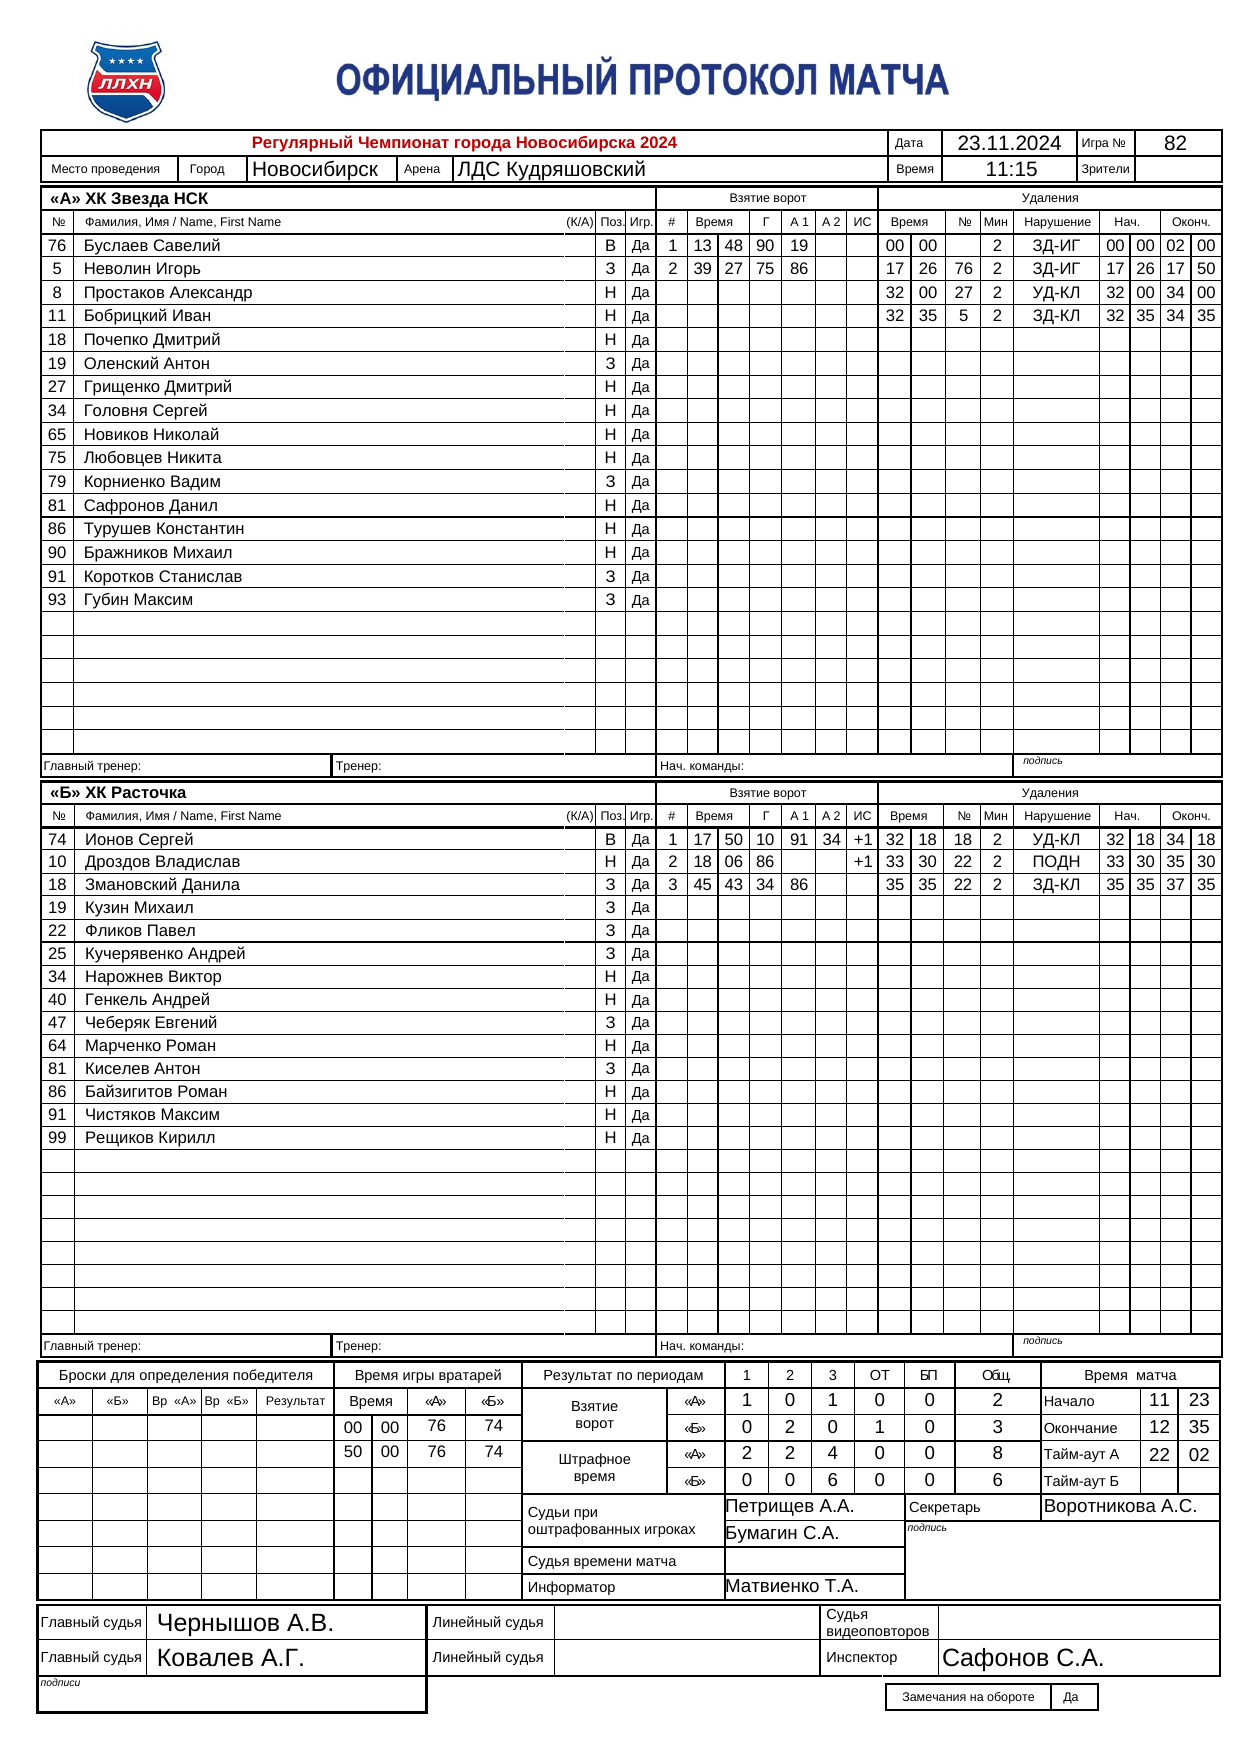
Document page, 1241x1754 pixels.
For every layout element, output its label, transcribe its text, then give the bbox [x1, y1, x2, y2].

table_cell [782, 281, 815, 303]
table_cell 8 [956, 1442, 1040, 1467]
table_cell [719, 305, 749, 327]
table_cell [565, 683, 595, 706]
table_cell [555, 1640, 819, 1675]
table_cell [565, 1288, 595, 1310]
table_cell [981, 541, 1013, 564]
table_cell [782, 989, 815, 1011]
table_cell [719, 943, 749, 964]
table_cell [688, 1173, 717, 1195]
table_cell 3 [657, 874, 687, 895]
table_cell 6 [812, 1468, 854, 1493]
table_cell [75, 1196, 564, 1218]
table_cell [1131, 423, 1160, 445]
table_cell [1192, 1127, 1221, 1149]
table_cell [335, 1574, 371, 1599]
table_cell [847, 896, 877, 918]
table_cell [847, 1012, 877, 1033]
table_cell [981, 1311, 1013, 1333]
table_cell [946, 518, 980, 540]
table_cell В [596, 829, 625, 849]
table_cell [1100, 423, 1129, 445]
table_cell [782, 943, 815, 964]
table_cell [1161, 518, 1190, 540]
table_cell [1192, 565, 1221, 587]
table_cell 50 [719, 829, 749, 849]
table_cell [816, 1150, 846, 1172]
table_cell [596, 1242, 625, 1264]
table_cell [944, 966, 980, 987]
table_cell [847, 730, 877, 753]
table_cell 2 [769, 1442, 811, 1467]
table_cell 34 [1161, 829, 1190, 849]
table_cell [565, 1265, 595, 1287]
table_cell Время [688, 805, 749, 826]
table_cell [782, 446, 815, 469]
table_cell [688, 518, 717, 540]
table_cell [816, 470, 846, 493]
table_cell [1192, 423, 1221, 445]
table_cell [565, 588, 595, 611]
table_cell [946, 659, 980, 682]
table_cell [408, 1574, 465, 1599]
table_cell [912, 1311, 943, 1333]
table_cell [946, 399, 980, 422]
table_cell Да [626, 989, 655, 1011]
table_cell Оконч. [1161, 805, 1221, 826]
table_cell [816, 257, 846, 280]
table_cell (К/А) [565, 805, 595, 826]
table_cell [202, 1574, 256, 1599]
table_cell Г [750, 805, 781, 826]
table_cell [1161, 494, 1190, 516]
table_cell [1161, 966, 1190, 987]
table_cell [565, 1150, 595, 1172]
table_cell ЛДС Кудряшовский [454, 157, 887, 181]
table_cell 27 [42, 376, 73, 398]
table_cell [719, 730, 749, 753]
table_cell [596, 1311, 625, 1333]
table_cell 2 [726, 1442, 768, 1467]
table_cell [1014, 1311, 1099, 1333]
table_cell [1161, 1104, 1190, 1126]
table_cell [782, 328, 815, 351]
table_cell [1131, 896, 1160, 918]
table_cell [719, 1173, 749, 1195]
table_cell [42, 1173, 74, 1195]
table_cell 00 [373, 1441, 407, 1467]
table_cell [565, 1104, 595, 1126]
table_cell [257, 1547, 333, 1573]
table_cell [1192, 1242, 1221, 1264]
table_cell 0 [855, 1442, 904, 1467]
table_cell [688, 1035, 717, 1057]
table_cell Начало [1042, 1389, 1140, 1413]
table_cell 34 [42, 399, 73, 422]
table_cell [596, 1150, 625, 1172]
table_cell [981, 1058, 1013, 1079]
table_cell [626, 683, 655, 706]
table_cell 35 [912, 305, 945, 327]
table_cell [782, 636, 815, 658]
table_cell [981, 1219, 1013, 1241]
table_cell [657, 305, 687, 327]
table_cell [688, 920, 717, 941]
table_header «А» ХК Звезда НСК [42, 188, 655, 209]
table_cell [1014, 1219, 1099, 1241]
table_cell [688, 683, 717, 706]
table_cell [75, 1242, 564, 1264]
table_cell [1136, 157, 1221, 181]
table_cell [912, 1012, 943, 1033]
table_cell [1192, 541, 1221, 564]
table_cell [782, 707, 815, 729]
table_cell [782, 1219, 815, 1241]
table_cell Поз. [596, 211, 625, 233]
table_cell [816, 352, 846, 374]
table_cell [565, 518, 595, 540]
table_cell [42, 683, 73, 706]
table_cell [1131, 920, 1160, 941]
table_cell [847, 1219, 877, 1241]
table_cell [782, 588, 815, 611]
table_cell Фликов Павел [75, 920, 564, 941]
table_cell [1192, 1196, 1221, 1218]
table_cell [466, 1547, 521, 1573]
table_cell [1100, 683, 1129, 706]
table_cell [1014, 399, 1099, 422]
table_cell [946, 328, 980, 351]
table_cell [847, 989, 877, 1011]
table_cell 5 [42, 257, 73, 280]
table_cell 10 [42, 850, 74, 872]
table_cell 33 [1100, 850, 1129, 872]
table_cell [1014, 1035, 1099, 1057]
table_cell 2 [981, 850, 1013, 872]
table_cell [657, 494, 687, 516]
table_cell [1100, 1035, 1129, 1057]
table_cell Кучерявенко Андрей [75, 943, 564, 964]
table_cell 19 [782, 235, 815, 256]
table_cell [847, 683, 877, 706]
table_cell [1100, 612, 1129, 634]
table_cell [879, 1265, 910, 1287]
table_cell Воротникова А.С. [1042, 1495, 1219, 1520]
table_cell [912, 1196, 943, 1218]
table_cell Информатор [523, 1575, 724, 1599]
table_cell [981, 1127, 1013, 1149]
table_cell [879, 352, 910, 374]
table_cell [847, 1058, 877, 1079]
table_cell [148, 1416, 201, 1440]
table_cell [74, 636, 564, 658]
table_cell [75, 1265, 564, 1287]
table_cell [565, 494, 595, 516]
table_cell [1014, 989, 1099, 1011]
table_cell 00 [1131, 235, 1160, 256]
table_cell [1131, 399, 1160, 422]
table_cell Главный судья [39, 1640, 146, 1675]
table_cell [565, 1012, 595, 1033]
table_cell [1100, 399, 1129, 422]
table_cell [750, 1081, 781, 1103]
table_cell 4 [812, 1442, 854, 1467]
table_cell [782, 1012, 815, 1033]
table_cell Окончание [1042, 1415, 1140, 1440]
table_cell [1100, 1081, 1129, 1103]
table_cell [1192, 966, 1221, 987]
table_cell [912, 966, 943, 987]
table_cell [1131, 470, 1160, 493]
table_cell [42, 1288, 74, 1310]
table_cell 90 [42, 541, 73, 564]
table_cell [39, 1521, 92, 1546]
table_cell [912, 989, 943, 1011]
table_cell Зрители [1078, 157, 1134, 181]
table_cell [688, 1012, 717, 1033]
table_cell [750, 1150, 781, 1172]
table_cell [883, 1677, 1220, 1681]
table_cell [42, 612, 73, 634]
table_cell [879, 470, 910, 493]
table_cell 2 [981, 305, 1013, 327]
table_cell [1131, 1265, 1160, 1287]
table_cell [946, 707, 980, 729]
table_cell [1161, 612, 1190, 634]
table_cell Любовцев Никита [74, 446, 564, 469]
table_cell Нарушение [1014, 211, 1099, 233]
table_cell Бобрицкий Иван [74, 305, 564, 327]
table_cell [1161, 707, 1190, 729]
table_cell [750, 943, 781, 964]
table_cell Да [626, 1127, 655, 1149]
table_cell [847, 494, 877, 516]
table_cell [1192, 1173, 1221, 1195]
table_cell [912, 1219, 943, 1241]
table_cell [657, 470, 687, 493]
table_cell [148, 1547, 201, 1573]
table_cell Да [626, 565, 655, 587]
table_cell ЗД-КЛ [1014, 305, 1099, 327]
table_cell 50 [1192, 257, 1221, 280]
table_header 3 [812, 1363, 854, 1387]
table_cell Да [626, 874, 655, 895]
table_cell [879, 1219, 910, 1241]
table_cell А 1 [782, 805, 815, 826]
table_cell Да [626, 399, 655, 422]
table_cell [1100, 376, 1129, 398]
table_cell [944, 1012, 980, 1033]
table_cell [1131, 1012, 1160, 1033]
table_cell [688, 1311, 717, 1333]
table_cell Да [626, 470, 655, 493]
table_cell [1161, 1265, 1190, 1287]
table_cell [75, 1219, 564, 1241]
table_cell Да [626, 257, 655, 280]
table_cell [944, 989, 980, 1011]
table_cell 75 [42, 446, 73, 469]
table_cell [565, 423, 595, 445]
table_cell [565, 920, 595, 941]
table_cell [1014, 1265, 1099, 1287]
table_cell ЗД-ИГ [1014, 235, 1099, 256]
table_cell ПОДН [1014, 850, 1099, 872]
table_cell [1192, 494, 1221, 516]
table_cell [657, 943, 687, 964]
table_cell [688, 1081, 717, 1103]
table_cell [944, 1311, 980, 1333]
table_cell 0 [905, 1468, 954, 1493]
table_cell [626, 1311, 655, 1333]
table_cell [1014, 659, 1099, 682]
table_cell Оленский Антон [74, 352, 564, 374]
table_cell [879, 943, 910, 964]
table_cell [944, 1058, 980, 1079]
table_cell [782, 1058, 815, 1079]
table_cell [847, 1311, 877, 1333]
table_cell [847, 281, 877, 303]
table_cell 47 [42, 1012, 74, 1033]
table_cell [565, 829, 595, 849]
table_cell [565, 707, 595, 729]
table_cell [879, 518, 910, 540]
table_cell [1192, 1012, 1221, 1033]
table_cell Да [626, 518, 655, 540]
table_cell Линейный судья [428, 1640, 554, 1675]
table_cell [1131, 707, 1160, 729]
table_cell [944, 943, 980, 964]
table_cell [565, 966, 595, 987]
table_cell подпись [1014, 755, 1221, 776]
table_cell Да [626, 352, 655, 374]
table_cell # [657, 211, 687, 233]
table_cell [148, 1521, 201, 1546]
table_cell [1014, 943, 1099, 964]
table_cell Нарожнев Виктор [75, 966, 564, 987]
table_cell [782, 305, 815, 327]
table_cell [847, 328, 877, 351]
table_cell [847, 1265, 877, 1287]
table_cell [782, 1288, 815, 1310]
table_cell [879, 730, 910, 753]
table_cell [946, 352, 980, 374]
table_cell [1014, 328, 1099, 351]
table_header Время игры вратарей [335, 1363, 521, 1387]
table_cell [1131, 541, 1160, 564]
table_cell Простаков Александр [74, 281, 564, 303]
table_cell [565, 659, 595, 682]
table_cell [565, 1196, 595, 1218]
table_cell [1192, 352, 1221, 374]
table_cell [1100, 352, 1129, 374]
table_cell [944, 1288, 980, 1310]
table_cell [1192, 1219, 1221, 1241]
table_header ОТ [855, 1363, 904, 1387]
table_cell Арена [398, 157, 452, 181]
table_cell [688, 1288, 717, 1310]
table_cell [1014, 1242, 1099, 1264]
table_cell [981, 1104, 1013, 1126]
table_cell [1161, 328, 1190, 351]
table_cell [1192, 896, 1221, 918]
table_cell [1179, 1468, 1219, 1493]
table_cell [1014, 376, 1099, 398]
table_cell 0 [905, 1442, 954, 1467]
table_cell [879, 920, 910, 941]
table_cell [750, 470, 781, 493]
table_cell [816, 659, 846, 682]
table_cell Город [179, 157, 246, 181]
table_cell [816, 518, 846, 540]
table_cell [912, 423, 945, 445]
table_cell [1100, 1265, 1129, 1287]
table_cell Да [626, 1035, 655, 1057]
table_cell Судьи при оштрафованных игроках [523, 1495, 724, 1546]
table_cell [750, 1288, 781, 1310]
table_cell [257, 1521, 333, 1546]
table_cell [75, 1173, 564, 1195]
table_cell [847, 305, 877, 327]
table_cell [75, 1150, 564, 1172]
table_cell [879, 446, 910, 469]
table_cell 18 [42, 874, 74, 895]
table_cell [879, 1311, 910, 1333]
table_cell [981, 470, 1013, 493]
table_cell [816, 966, 846, 987]
table_cell [42, 1242, 74, 1264]
table_cell [688, 989, 717, 1011]
table_cell [565, 730, 595, 753]
table_cell Рещиков Кирилл [75, 1127, 564, 1149]
table_cell [1100, 541, 1129, 564]
table_cell [816, 541, 846, 564]
table_cell [565, 943, 595, 964]
table_cell [1014, 707, 1099, 729]
table_cell [944, 1173, 980, 1195]
table_header Время матча [1042, 1363, 1219, 1387]
table_cell [466, 1494, 521, 1520]
table_cell Н [596, 376, 625, 398]
table_cell Петрищев А.А. [726, 1495, 904, 1520]
table_cell [657, 541, 687, 564]
table_cell Кузин Михаил [75, 896, 564, 918]
table_header БП [905, 1363, 954, 1387]
table_cell [816, 943, 846, 964]
table_cell Байзигитов Роман [75, 1081, 564, 1103]
table_cell [466, 1574, 521, 1599]
table_cell 34 [750, 874, 781, 895]
table_cell [981, 494, 1013, 516]
table_cell [1014, 1288, 1099, 1310]
table_cell Н [596, 966, 625, 987]
table_cell 8 [42, 281, 73, 303]
table_cell [657, 518, 687, 540]
table_cell [847, 1035, 877, 1057]
table_cell [782, 683, 815, 706]
table_cell [719, 494, 749, 516]
table_cell [912, 399, 945, 422]
table_cell [847, 235, 877, 256]
table_cell [1131, 1196, 1160, 1218]
table_cell [750, 683, 781, 706]
table_cell 0 [855, 1468, 904, 1493]
table_cell [1100, 1311, 1129, 1333]
table_cell [719, 541, 749, 564]
table_cell Да [626, 1104, 655, 1126]
table_cell [1131, 1104, 1160, 1126]
table_cell [657, 446, 687, 469]
table_cell [1131, 494, 1160, 516]
table_cell [1161, 896, 1190, 918]
table_cell 26 [912, 257, 945, 280]
table_cell [981, 1012, 1013, 1033]
table_cell [816, 989, 846, 1011]
table_cell [335, 1494, 371, 1520]
table_cell [626, 636, 655, 658]
picture [5, 28, 1179, 129]
table_cell [565, 1219, 595, 1241]
table_cell 74 [42, 829, 74, 849]
table_cell Н [596, 541, 625, 564]
table_cell [782, 1150, 815, 1172]
table_cell [42, 1311, 74, 1333]
table_cell 19 [42, 896, 74, 918]
table_cell Место проведения [42, 157, 177, 181]
table_cell [816, 1035, 846, 1057]
table_cell [1131, 518, 1160, 540]
table_cell [596, 1196, 625, 1218]
table_cell [1100, 707, 1129, 729]
table_cell [719, 1058, 749, 1079]
table_cell [879, 399, 910, 422]
table_cell Да [626, 1081, 655, 1103]
table_cell [657, 1081, 687, 1103]
table_cell 32 [879, 305, 910, 327]
table_cell [981, 683, 1013, 706]
table_cell [428, 1677, 882, 1711]
table_cell [626, 1219, 655, 1241]
table_cell 22 [1141, 1441, 1177, 1467]
table_cell [847, 1242, 877, 1264]
table_cell Головня Сергей [74, 399, 564, 422]
table_cell [879, 565, 910, 587]
table_cell [688, 966, 717, 987]
table_cell Фамилия, Имя / Name, First Name [75, 805, 565, 826]
table_cell [912, 470, 945, 493]
table_cell Да [626, 920, 655, 941]
table_cell [782, 376, 815, 398]
table_cell [335, 1547, 371, 1573]
table_cell подписи [39, 1677, 425, 1711]
table_cell [1100, 1288, 1129, 1310]
table_cell [1100, 989, 1129, 1011]
table_cell [202, 1494, 256, 1520]
table_cell [257, 1468, 333, 1493]
table_cell 35 [1100, 874, 1129, 895]
table_cell [42, 707, 73, 729]
table_cell Бумагин С.А. [726, 1521, 904, 1546]
table_cell [688, 328, 717, 351]
table_cell [912, 565, 945, 587]
table_cell 86 [782, 874, 815, 895]
table_cell [1192, 328, 1221, 351]
table_cell Главный тренер: [42, 1335, 330, 1356]
table_cell [626, 707, 655, 729]
table_cell [1192, 376, 1221, 398]
table_cell [847, 588, 877, 611]
table_cell [1192, 1035, 1221, 1057]
table_cell [847, 612, 877, 634]
table_cell [719, 1219, 749, 1241]
table_cell [1192, 588, 1221, 611]
table_cell [1192, 518, 1221, 540]
table_cell [688, 1219, 717, 1241]
table_cell 74 [466, 1416, 521, 1440]
table_cell [565, 636, 595, 658]
table_cell 1 [657, 235, 687, 256]
table_cell Нач. команды: [657, 1335, 1012, 1356]
table_cell [944, 1104, 980, 1126]
table_cell Грищенко Дмитрий [74, 376, 564, 398]
table_cell [688, 943, 717, 964]
table_cell [1161, 399, 1190, 422]
table_cell [719, 518, 749, 540]
table_cell Нач. команды: [657, 755, 1012, 776]
table_cell 17 [1100, 257, 1129, 280]
table_cell [93, 1494, 147, 1520]
table_cell [1100, 943, 1129, 964]
table_cell [944, 1127, 980, 1149]
table_cell [750, 1104, 781, 1126]
table_cell [847, 1288, 877, 1310]
table_cell [565, 352, 595, 374]
table_cell [782, 470, 815, 493]
table_cell [847, 920, 877, 941]
table_cell [816, 636, 846, 658]
table_cell [981, 518, 1013, 540]
table_cell № [946, 211, 980, 233]
table_cell [782, 423, 815, 445]
table_cell Штрафное время [523, 1442, 666, 1493]
table_cell [847, 1127, 877, 1149]
table_cell [657, 1035, 687, 1057]
table_cell [688, 494, 717, 516]
table_cell УД-КЛ [1014, 829, 1099, 849]
table_cell Тренер: [333, 755, 655, 776]
table_header Общ. [956, 1363, 1040, 1387]
table_cell 86 [42, 518, 73, 540]
table_cell [1100, 659, 1129, 682]
table_cell Н [596, 494, 625, 516]
table_cell 22 [944, 850, 980, 872]
table_cell [74, 612, 564, 634]
table_cell Генкель Андрей [75, 989, 564, 1011]
table_cell [782, 850, 815, 872]
table_cell [750, 896, 781, 918]
table_cell 86 [782, 257, 815, 280]
table_cell Поз. [596, 805, 625, 826]
table_cell [782, 1035, 815, 1057]
table_cell 26 [1131, 257, 1160, 280]
table_cell [816, 1012, 846, 1033]
table_cell [1100, 588, 1129, 611]
table_cell [1161, 541, 1190, 564]
table_cell # [657, 805, 687, 826]
table_cell [719, 707, 749, 729]
table_cell [688, 1058, 717, 1079]
table_cell 65 [42, 423, 73, 445]
table_cell [1161, 1150, 1190, 1172]
table_cell 33 [879, 850, 910, 872]
table_cell [1131, 328, 1160, 351]
table_cell [1131, 636, 1160, 658]
table_cell [750, 636, 781, 658]
table_cell [39, 1494, 92, 1520]
table_cell 18 [1131, 829, 1160, 849]
table_cell [1100, 565, 1129, 587]
table_cell Киселев Антон [75, 1058, 564, 1079]
table_cell [750, 1035, 781, 1057]
table_cell [1099, 1682, 1220, 1711]
table_cell [879, 1035, 910, 1057]
table_cell 2 [981, 257, 1013, 280]
table_cell [657, 1288, 687, 1310]
table_cell [626, 1196, 655, 1218]
table_cell [657, 1219, 687, 1241]
table_cell подпись [906, 1522, 1219, 1599]
table_cell [565, 896, 595, 918]
table_cell [1192, 730, 1221, 753]
table_cell [879, 1242, 910, 1264]
table_cell [626, 1173, 655, 1195]
table_cell [816, 446, 846, 469]
table_cell [719, 588, 749, 611]
table_cell [1014, 1012, 1099, 1033]
table_cell [816, 730, 846, 753]
table_cell [408, 1547, 465, 1573]
table_cell [93, 1468, 147, 1493]
table_cell [565, 1081, 595, 1103]
table_cell [202, 1521, 256, 1546]
table_cell [657, 1242, 687, 1264]
table_cell [719, 1150, 749, 1172]
table_cell [1131, 683, 1160, 706]
table_cell [1192, 1104, 1221, 1126]
table_cell Да [626, 850, 655, 872]
table_cell З [596, 896, 625, 918]
table_cell 18 [912, 829, 943, 849]
table_cell [879, 423, 910, 445]
table_cell [74, 707, 564, 729]
table_cell [202, 1468, 256, 1493]
table_cell 17 [879, 257, 910, 280]
table_cell [719, 1242, 749, 1264]
table_cell [42, 636, 73, 658]
table_cell [257, 1494, 333, 1520]
table_cell [1192, 446, 1221, 469]
table_cell [626, 1288, 655, 1310]
table_cell [981, 730, 1013, 753]
table_cell [657, 423, 687, 445]
table_cell [1161, 730, 1190, 753]
table_cell [42, 1150, 74, 1172]
table_cell [1100, 1012, 1129, 1033]
table_cell [816, 281, 846, 303]
table_cell [981, 989, 1013, 1011]
table_cell Да [626, 1012, 655, 1033]
table_cell [1192, 920, 1221, 941]
table_cell 00 [335, 1416, 371, 1440]
table_cell Ионов Сергей [75, 829, 564, 849]
table_cell [1100, 1104, 1129, 1126]
table_cell [879, 494, 910, 516]
table_cell Н [596, 281, 625, 303]
table_cell Судья времени матча [523, 1548, 724, 1573]
table_cell [626, 659, 655, 682]
table_cell Змановский Данила [75, 874, 564, 895]
table_cell [912, 494, 945, 516]
table_cell [879, 1173, 910, 1195]
table_cell Нарушение [1014, 805, 1099, 826]
table_cell [879, 328, 910, 351]
table_cell [1100, 1127, 1129, 1149]
table_cell 99 [42, 1127, 74, 1149]
table_cell [39, 1547, 92, 1573]
table_cell 32 [1100, 829, 1129, 849]
table_cell [408, 1521, 465, 1546]
table_cell [1014, 920, 1099, 941]
table_cell [816, 1104, 846, 1126]
table_header Регулярный Чемпионат города Новосибирска 2024 [42, 131, 887, 155]
table_cell [981, 707, 1013, 729]
table_cell Тренер: [333, 1335, 655, 1356]
table_cell [1161, 636, 1190, 658]
table_cell [912, 612, 945, 634]
table_cell [1131, 1242, 1160, 1264]
table_cell [912, 636, 945, 658]
table_cell [373, 1521, 407, 1546]
table_cell [688, 707, 717, 729]
table_cell [946, 636, 980, 658]
table_cell Результат [257, 1389, 333, 1413]
table_cell З [596, 352, 625, 374]
table_cell [981, 1242, 1013, 1264]
table_cell Н [596, 399, 625, 422]
table_cell [847, 1150, 877, 1172]
table_cell [981, 446, 1013, 469]
table_cell [688, 1242, 717, 1264]
table_cell [1131, 612, 1160, 634]
table_cell [912, 1035, 943, 1057]
table_cell [1100, 1058, 1129, 1079]
table_cell [657, 683, 687, 706]
table_cell [202, 1416, 256, 1440]
table_cell [1161, 1012, 1190, 1033]
table_cell Новосибирск [248, 157, 396, 181]
table_cell [750, 328, 781, 351]
table_cell [750, 1219, 781, 1241]
table_cell [373, 1468, 407, 1493]
table_cell [1014, 636, 1099, 658]
table_cell [719, 328, 749, 351]
table_cell [750, 707, 781, 729]
table_cell [1131, 1127, 1160, 1149]
table_cell [750, 1012, 781, 1033]
table_cell 2 [981, 874, 1013, 895]
table_cell [1014, 446, 1099, 469]
table_cell № [42, 211, 73, 233]
table_cell [782, 1265, 815, 1287]
table_cell [657, 1265, 687, 1287]
table_cell 34 [816, 829, 846, 849]
table_cell [847, 636, 877, 658]
table_cell [596, 707, 625, 729]
table_cell Главный тренер: [42, 755, 330, 776]
table_cell [1161, 1127, 1190, 1149]
table_cell [847, 874, 877, 895]
table_cell [657, 659, 687, 682]
table_cell Да [626, 423, 655, 445]
table_cell [1100, 328, 1129, 351]
table_cell 3 [956, 1415, 1040, 1440]
table_cell [688, 1265, 717, 1287]
table_cell [981, 588, 1013, 611]
table_cell [879, 989, 910, 1011]
table_cell Время [688, 211, 749, 233]
table_cell [1161, 1219, 1190, 1241]
table_cell [1161, 376, 1190, 398]
table_cell [879, 541, 910, 564]
table_cell [1014, 896, 1099, 918]
table_cell [719, 1265, 749, 1287]
table_cell [719, 1196, 749, 1218]
table_cell 06 [719, 850, 749, 872]
table_cell [750, 1242, 781, 1264]
table_cell [847, 399, 877, 422]
table_cell [912, 683, 945, 706]
table_cell [1100, 1196, 1129, 1218]
table_cell [879, 1081, 910, 1103]
table_cell [373, 1547, 407, 1573]
table_cell [719, 1288, 749, 1310]
table_cell [981, 1150, 1013, 1172]
table_cell № [42, 805, 74, 826]
table_cell [39, 1416, 92, 1440]
table_cell Чернышов А.В. [147, 1606, 425, 1639]
table_cell [148, 1441, 201, 1467]
table_cell 18 [944, 829, 980, 849]
table_cell [1161, 1058, 1190, 1079]
table_cell [912, 1265, 943, 1287]
table_cell [816, 612, 846, 634]
table_cell 22 [944, 874, 980, 895]
table_cell ЗД-ИГ [1014, 257, 1099, 280]
table_cell [1014, 565, 1099, 587]
table_cell 37 [1161, 874, 1190, 895]
table_cell [816, 850, 846, 872]
table_cell [688, 305, 717, 327]
table_cell 76 [42, 235, 73, 256]
table_cell 02 [1179, 1441, 1219, 1467]
table_cell [847, 565, 877, 587]
table_cell [39, 1441, 92, 1467]
table_cell Секретарь [906, 1495, 1040, 1520]
table_cell [1014, 352, 1099, 374]
table_cell «А» [408, 1389, 465, 1413]
table_cell [1161, 565, 1190, 587]
table_cell [816, 565, 846, 587]
table_cell [688, 1127, 717, 1149]
table_cell [782, 659, 815, 682]
table_cell [1192, 399, 1221, 422]
table_cell [981, 920, 1013, 941]
table_cell [816, 1081, 846, 1103]
table_cell [912, 1173, 943, 1195]
table_cell 00 [373, 1416, 407, 1440]
table_cell [719, 1127, 749, 1149]
table_cell [782, 612, 815, 634]
table_cell [816, 305, 846, 327]
table_cell [847, 446, 877, 469]
table_cell [981, 1173, 1013, 1195]
table_cell 39 [688, 257, 717, 280]
table_cell [816, 1288, 846, 1310]
table_cell [688, 446, 717, 469]
table_cell «Б» [668, 1415, 724, 1440]
table_cell Нач. [1100, 805, 1160, 826]
table_cell [816, 588, 846, 611]
table_cell [1014, 966, 1099, 987]
table_cell [750, 376, 781, 398]
table_cell [879, 612, 910, 634]
table_cell 0 [726, 1468, 768, 1493]
table_cell [657, 1104, 687, 1126]
table_cell [944, 896, 980, 918]
table_cell Н [596, 1104, 625, 1126]
table_cell [750, 305, 781, 327]
table_cell [750, 1265, 781, 1287]
table_cell Инспектор [821, 1640, 938, 1675]
table_cell [93, 1416, 147, 1440]
table_cell [1192, 1081, 1221, 1103]
table_cell [879, 707, 910, 729]
table_cell [565, 1058, 595, 1079]
table_cell [912, 943, 943, 964]
table_cell [879, 659, 910, 682]
table_cell [816, 235, 846, 256]
table_cell 93 [42, 588, 73, 611]
table_cell [565, 850, 595, 872]
table_cell [719, 966, 749, 987]
table_cell [257, 1574, 333, 1599]
table_cell Игр. [626, 805, 655, 826]
table_cell [257, 1441, 333, 1467]
table_cell [946, 376, 980, 398]
table_cell [373, 1574, 407, 1599]
table_cell [750, 494, 781, 516]
table_cell [782, 1196, 815, 1218]
table_cell [335, 1468, 371, 1493]
table_cell [1161, 1035, 1190, 1057]
table_cell [1192, 636, 1221, 658]
table_cell [912, 1288, 943, 1310]
table_cell [1161, 352, 1190, 374]
table_cell [626, 730, 655, 753]
table_cell [847, 943, 877, 964]
table_cell Ковалев А.Г. [147, 1640, 425, 1675]
table_cell 00 [879, 235, 910, 256]
table_cell [879, 683, 910, 706]
table_cell [1100, 966, 1129, 987]
table_cell [565, 470, 595, 493]
table_cell [719, 423, 749, 445]
table_cell Неволин Игорь [74, 257, 564, 280]
table_cell [1131, 1081, 1160, 1103]
table_cell Матвиенко Т.А. [726, 1575, 904, 1599]
table_cell [879, 1012, 910, 1033]
table_header Удаления [879, 783, 1221, 803]
table_cell [657, 281, 687, 303]
table_cell 43 [719, 874, 749, 895]
table_cell [688, 423, 717, 445]
table_cell [39, 1574, 92, 1599]
table_cell [816, 920, 846, 941]
table_cell [93, 1574, 147, 1599]
table_cell [750, 281, 781, 303]
table_cell [596, 1265, 625, 1287]
table_cell [719, 470, 749, 493]
table_cell [626, 1242, 655, 1264]
table_cell [1014, 612, 1099, 634]
table_cell 0 [812, 1415, 854, 1440]
table_cell 27 [946, 281, 980, 303]
table_cell [912, 1104, 943, 1126]
table_cell [657, 352, 687, 374]
table_cell [939, 1606, 1219, 1639]
table_cell 2 [769, 1415, 811, 1440]
table_cell УД-КЛ [1014, 281, 1099, 303]
table_cell 11 [1141, 1389, 1177, 1413]
table_cell [1131, 1311, 1160, 1333]
table_cell [1131, 1035, 1160, 1057]
table_cell [565, 1173, 595, 1195]
table_cell [1131, 943, 1160, 964]
table_cell [596, 612, 625, 634]
table_cell [816, 376, 846, 398]
table_cell [847, 1196, 877, 1218]
table_cell [1161, 446, 1190, 469]
table_cell [944, 1196, 980, 1218]
table_cell [657, 1173, 687, 1195]
table_cell Губин Максим [74, 588, 564, 611]
table_cell «А» [668, 1442, 724, 1467]
table_cell 2 [981, 235, 1013, 256]
table_cell 76 [408, 1416, 465, 1440]
table_cell [1161, 423, 1190, 445]
table_cell 50 [335, 1441, 371, 1467]
table_cell [688, 612, 717, 634]
table_cell Н [596, 305, 625, 327]
table_cell [912, 1127, 943, 1149]
table_header Игра № [1078, 131, 1134, 155]
table_cell [657, 612, 687, 634]
table_cell [879, 1058, 910, 1079]
table_cell [1014, 1058, 1099, 1079]
table_cell [74, 683, 564, 706]
table_cell В [596, 235, 625, 256]
table_cell 18 [1192, 829, 1221, 849]
table_cell [1192, 1311, 1221, 1333]
table_cell Да [626, 235, 655, 256]
table_cell [946, 565, 980, 587]
table_cell [816, 1196, 846, 1218]
table_cell [750, 966, 781, 987]
table_cell [1014, 423, 1099, 445]
table_cell З [596, 1012, 625, 1033]
table_cell Буслаев Савелий [74, 235, 564, 256]
table_cell [596, 659, 625, 682]
table_cell 91 [42, 565, 73, 587]
table_cell [1192, 659, 1221, 682]
table_cell [657, 588, 687, 611]
table_cell [626, 1265, 655, 1287]
table_cell [657, 565, 687, 587]
table_cell (К/А) [565, 211, 595, 233]
table_cell [981, 966, 1013, 987]
table_cell [1014, 1150, 1099, 1172]
table_cell 25 [42, 943, 74, 964]
table_cell 1 [812, 1389, 854, 1413]
table_cell [565, 399, 595, 422]
table_cell [626, 1150, 655, 1172]
table_cell 35 [1192, 874, 1221, 895]
table_cell [1192, 707, 1221, 729]
table_cell Н [596, 423, 625, 445]
table_cell З [596, 565, 625, 587]
table_cell «А» [668, 1389, 724, 1413]
table_cell [74, 659, 564, 682]
table_cell Н [596, 1081, 625, 1103]
table_cell 0 [905, 1415, 954, 1440]
table_cell Время [879, 805, 943, 826]
table_header 2 [769, 1363, 811, 1387]
table_cell 22 [42, 920, 74, 941]
table_cell [816, 683, 846, 706]
table_cell Турушев Константин [74, 518, 564, 540]
table_cell [912, 352, 945, 374]
table_cell [750, 659, 781, 682]
table_cell Марченко Роман [75, 1035, 564, 1057]
table_cell [42, 730, 73, 753]
table_cell 34 [1161, 305, 1190, 327]
table_cell [1161, 1081, 1190, 1103]
table_cell [944, 1150, 980, 1172]
table_cell [782, 920, 815, 941]
table_cell Чеберяк Евгений [75, 1012, 564, 1033]
table_cell 2 [657, 257, 687, 280]
table_cell Фамилия, Имя / Name, First Name [74, 211, 565, 233]
table_cell 1 [855, 1415, 904, 1440]
table_cell [879, 1196, 910, 1218]
table_cell [946, 235, 980, 256]
table_cell [981, 943, 1013, 964]
table_cell [42, 1196, 74, 1218]
table_cell [946, 683, 980, 706]
table_cell 02 [1161, 235, 1190, 256]
table_cell [944, 1242, 980, 1264]
table_cell Да [626, 305, 655, 327]
table_cell 91 [782, 829, 815, 849]
table_header Дата [889, 131, 941, 155]
table_cell [93, 1441, 147, 1467]
table_header Удаления [879, 188, 1221, 209]
table_cell [782, 399, 815, 422]
table_cell [782, 1311, 815, 1333]
table_cell [847, 707, 877, 729]
table_cell [555, 1606, 819, 1639]
table_cell 90 [750, 235, 781, 256]
table_cell [1161, 920, 1190, 941]
table_cell [75, 1288, 564, 1310]
table_cell [1100, 730, 1129, 753]
table_cell [1100, 896, 1129, 918]
table_cell [719, 565, 749, 587]
table_cell [1161, 470, 1190, 493]
table_cell [1014, 1173, 1099, 1195]
table_cell 74 [466, 1441, 521, 1467]
table_cell 81 [42, 494, 73, 516]
table_cell [981, 1288, 1013, 1310]
table_cell [688, 1150, 717, 1172]
table_cell Да [626, 896, 655, 918]
table_cell 0 [769, 1389, 811, 1413]
table_cell [816, 1311, 846, 1333]
table_cell [1131, 966, 1160, 987]
table_cell [816, 1058, 846, 1079]
table_cell 35 [1192, 305, 1221, 327]
table_cell 45 [688, 874, 717, 895]
table_cell [565, 1127, 595, 1149]
table_cell [981, 423, 1013, 445]
table_cell Новиков Николай [74, 423, 564, 445]
table_cell [42, 659, 73, 682]
table_cell «Б » [466, 1389, 521, 1413]
table_cell [657, 1012, 687, 1033]
table_cell [93, 1547, 147, 1573]
table_cell [1161, 1196, 1190, 1218]
table_cell Судья видеоповторов [821, 1606, 938, 1639]
table_cell [912, 1058, 943, 1079]
table_cell [944, 920, 980, 941]
table_cell 00 [1192, 235, 1221, 256]
table_cell Да [626, 328, 655, 351]
table_cell 30 [912, 850, 943, 872]
table_cell Дроздов Владислав [75, 850, 564, 872]
table_cell [1192, 1265, 1221, 1287]
table_cell 30 [1192, 850, 1221, 872]
table_cell 34 [1161, 281, 1190, 303]
table_cell [1131, 659, 1160, 682]
table_cell Да [626, 588, 655, 611]
table_cell [1014, 1127, 1099, 1149]
table_cell [466, 1468, 521, 1493]
table_cell [688, 636, 717, 658]
table_cell [719, 920, 749, 941]
table_cell [912, 541, 945, 564]
table_cell [688, 399, 717, 422]
table_cell [1192, 1288, 1221, 1310]
table_cell [879, 376, 910, 398]
table_cell 18 [42, 328, 73, 351]
table_cell [596, 1219, 625, 1241]
table_cell [946, 612, 980, 634]
table_cell [688, 730, 717, 753]
table_cell [912, 518, 945, 540]
table_cell 35 [879, 874, 910, 895]
table_cell [719, 1104, 749, 1126]
table_cell [688, 588, 717, 611]
table_cell [750, 1173, 781, 1195]
table_cell 2 [981, 281, 1013, 303]
table_cell [750, 989, 781, 1011]
table_cell [719, 1081, 749, 1103]
table_cell [719, 989, 749, 1011]
table_cell [816, 423, 846, 445]
table_cell [202, 1441, 256, 1467]
table_header Броски для определения победителя [39, 1363, 333, 1387]
table_cell [657, 730, 687, 753]
table_cell [981, 659, 1013, 682]
table_cell [148, 1574, 201, 1599]
table_cell [750, 518, 781, 540]
table_cell [148, 1494, 201, 1520]
table_cell [847, 966, 877, 987]
table_cell 35 [1179, 1415, 1219, 1440]
table_cell [565, 1242, 595, 1264]
table_cell 6 [956, 1468, 1040, 1493]
table_cell [750, 1058, 781, 1079]
table_cell [1014, 683, 1099, 706]
table_cell [1161, 1242, 1190, 1264]
table_cell 35 [1131, 874, 1160, 895]
table_cell [565, 257, 595, 280]
table_cell «Б» [668, 1468, 724, 1493]
table_cell [565, 565, 595, 587]
table_cell [750, 612, 781, 634]
table_cell Да [626, 943, 655, 964]
table_cell [596, 1173, 625, 1195]
table_cell [1141, 1468, 1177, 1493]
table_cell Н [596, 328, 625, 351]
table_cell [750, 1127, 781, 1149]
table_cell 00 [1100, 235, 1129, 256]
table_cell [782, 518, 815, 540]
table_cell 91 [42, 1104, 74, 1126]
table_cell Н [596, 989, 625, 1011]
table_cell [912, 328, 945, 351]
table_cell [912, 659, 945, 682]
table_cell [688, 470, 717, 493]
table_cell [657, 1311, 687, 1333]
table_cell [565, 612, 595, 634]
table_cell 86 [42, 1081, 74, 1103]
table_cell [1131, 352, 1160, 374]
table_cell [1100, 470, 1129, 493]
table_cell Н [596, 850, 625, 872]
table_cell [946, 730, 980, 753]
table_cell [750, 565, 781, 587]
table_cell [688, 281, 717, 303]
table_cell З [596, 874, 625, 895]
table_cell [1131, 989, 1160, 1011]
table_cell [912, 707, 945, 729]
table_cell [719, 1035, 749, 1057]
table_cell 19 [42, 352, 73, 374]
table_cell З [596, 257, 625, 280]
table_cell Тайм-аут Б [1042, 1468, 1140, 1493]
table_cell З [596, 1058, 625, 1079]
table_cell [1100, 518, 1129, 540]
table_cell [1131, 446, 1160, 469]
table_cell [981, 565, 1013, 587]
table_cell 75 [750, 257, 781, 280]
table_cell [1014, 1081, 1099, 1103]
table_cell № [944, 805, 980, 826]
table_cell Бражников Михаил [74, 541, 564, 564]
table_cell [657, 1058, 687, 1079]
table_cell [719, 399, 749, 422]
table_cell [688, 352, 717, 374]
table_cell [782, 1173, 815, 1195]
table_cell Время [889, 157, 941, 181]
table_cell 12 [1141, 1415, 1177, 1440]
table_cell Да [626, 966, 655, 987]
table_cell [657, 328, 687, 351]
table_cell [719, 1311, 749, 1333]
table_cell подпись [1014, 1335, 1221, 1356]
table_cell 11 [42, 305, 73, 327]
table_cell [596, 730, 625, 753]
table_cell [750, 1311, 781, 1333]
table_cell [565, 541, 595, 564]
table_cell 0 [769, 1468, 811, 1493]
table_cell 10 [750, 829, 781, 849]
table_cell [1192, 1150, 1221, 1172]
table_cell [719, 376, 749, 398]
table_cell А 2 [816, 211, 846, 233]
table_header Взятие ворот [657, 188, 877, 209]
table_cell [1131, 730, 1160, 753]
table_cell [93, 1521, 147, 1546]
table_cell [1192, 1058, 1221, 1079]
table_cell [944, 1265, 980, 1287]
table_cell З [596, 470, 625, 493]
table_cell [782, 896, 815, 918]
table_cell [816, 1127, 846, 1149]
table_cell [782, 1081, 815, 1103]
table_cell [912, 1081, 943, 1103]
table_cell [750, 352, 781, 374]
table_cell 34 [42, 966, 74, 987]
table_cell [1100, 446, 1129, 469]
table_cell [626, 612, 655, 634]
table_cell 48 [719, 235, 749, 256]
table_cell Да [626, 541, 655, 564]
table_cell 40 [42, 989, 74, 1011]
table_cell [1131, 1219, 1160, 1241]
table_cell 27 [719, 257, 749, 280]
table_cell 32 [879, 829, 910, 849]
table_cell [657, 966, 687, 987]
table_cell ИС [847, 211, 877, 233]
table_cell [1131, 1150, 1160, 1172]
table_cell [565, 281, 595, 303]
table_cell [847, 423, 877, 445]
table_cell [408, 1494, 465, 1520]
table_cell Игр. [626, 211, 655, 233]
table_cell [42, 1265, 74, 1287]
table_cell [202, 1547, 256, 1573]
table_cell Линейный судья [428, 1606, 554, 1639]
table_cell Н [596, 1127, 625, 1149]
table_cell 17 [1161, 257, 1190, 280]
table_cell Да [626, 376, 655, 398]
table_cell 00 [912, 281, 945, 303]
table_cell [565, 1311, 595, 1333]
table_cell [782, 966, 815, 987]
table_cell [657, 636, 687, 658]
table_header «Б» ХК Расточка [42, 783, 655, 803]
table_cell 2 [657, 850, 687, 872]
table_cell [816, 328, 846, 351]
table_cell [257, 1416, 333, 1440]
table_cell [879, 588, 910, 611]
table_cell [981, 1035, 1013, 1057]
table_cell [657, 707, 687, 729]
table_cell [879, 966, 910, 987]
table_cell [688, 541, 717, 564]
table_cell [719, 281, 749, 303]
table_cell [565, 446, 595, 469]
table_cell [782, 494, 815, 516]
table_cell +1 [847, 829, 877, 849]
table_cell 13 [688, 235, 717, 256]
table_cell [981, 612, 1013, 634]
table_header Взятие ворот [657, 783, 877, 803]
table_cell 00 [1192, 281, 1221, 303]
table_cell [847, 376, 877, 398]
table_cell 64 [42, 1035, 74, 1057]
table_header Да [1052, 1685, 1097, 1709]
table_cell [719, 636, 749, 658]
table_cell [657, 920, 687, 941]
table_cell 2 [981, 829, 1013, 849]
table_cell [944, 1219, 980, 1241]
table_cell [981, 399, 1013, 422]
table_cell [1192, 989, 1221, 1011]
table_cell [1014, 730, 1099, 753]
table_cell [847, 352, 877, 374]
table_cell [657, 376, 687, 398]
table_cell Коротков Станислав [74, 565, 564, 587]
table_cell [816, 1265, 846, 1287]
table_cell 76 [408, 1441, 465, 1467]
table_cell [847, 659, 877, 682]
table_cell [719, 1012, 749, 1033]
table_cell 32 [879, 281, 910, 303]
table_cell Нач. [1100, 211, 1160, 233]
table_cell [847, 541, 877, 564]
table_cell [1192, 612, 1221, 634]
table_cell [565, 305, 595, 327]
table_cell [946, 446, 980, 469]
table_cell [1014, 470, 1099, 493]
table_cell 0 [855, 1389, 904, 1413]
table_cell [688, 376, 717, 398]
table_cell [750, 730, 781, 753]
table_cell [750, 588, 781, 611]
table_cell 0 [905, 1389, 954, 1413]
table_cell [1100, 1219, 1129, 1241]
table_cell Вр «Б» [202, 1389, 256, 1413]
table_cell [946, 423, 980, 445]
table_cell [1161, 1311, 1190, 1333]
table_cell 32 [1100, 281, 1129, 303]
table_header Замечания на обороте [887, 1685, 1050, 1709]
table_cell [1100, 636, 1129, 658]
table_cell [1161, 1173, 1190, 1195]
table_cell [726, 1548, 904, 1573]
table_cell [816, 874, 846, 895]
table_cell [719, 659, 749, 682]
table_cell 81 [42, 1058, 74, 1079]
table_cell 35 [1131, 305, 1160, 327]
table_cell [1161, 659, 1190, 682]
table_cell [1014, 1196, 1099, 1218]
table_cell [1131, 565, 1160, 587]
table_cell [946, 470, 980, 493]
table_cell +1 [847, 850, 877, 872]
table_cell [1014, 541, 1099, 564]
table_cell [912, 896, 943, 918]
table_cell [688, 896, 717, 918]
table_cell [1192, 683, 1221, 706]
table_cell [816, 494, 846, 516]
table_cell [719, 612, 749, 634]
table_cell [719, 683, 749, 706]
table_cell [565, 328, 595, 351]
table_cell 23 [1179, 1389, 1219, 1413]
table_cell [847, 518, 877, 540]
table_cell 11:15 [943, 157, 1076, 181]
table_cell Корниенко Вадим [74, 470, 564, 493]
table_cell [847, 1173, 877, 1195]
table_cell [148, 1468, 201, 1493]
table_cell [1131, 588, 1160, 611]
table_cell ИС [847, 805, 877, 826]
table_cell [1161, 989, 1190, 1011]
table_cell Вр «А» [148, 1389, 201, 1413]
table_cell [816, 707, 846, 729]
table_cell [879, 1288, 910, 1310]
table_cell 35 [912, 874, 943, 895]
table_cell [981, 1081, 1013, 1103]
table_cell [1014, 518, 1099, 540]
table_cell [912, 588, 945, 611]
table_cell [1161, 683, 1190, 706]
table_cell [981, 636, 1013, 658]
table_cell [782, 565, 815, 587]
table_cell [1100, 1173, 1129, 1195]
table_cell [782, 730, 815, 753]
table_cell Почепко Дмитрий [74, 328, 564, 351]
table_cell [782, 541, 815, 564]
table_cell [596, 683, 625, 706]
table_cell [1131, 1173, 1160, 1195]
table_cell [688, 659, 717, 682]
table_cell 30 [1131, 850, 1160, 872]
table_cell [816, 399, 846, 422]
table_cell «А» [39, 1389, 92, 1413]
table_cell 00 [912, 235, 945, 256]
table_cell [782, 352, 815, 374]
table_cell [816, 1173, 846, 1195]
table_cell [847, 1081, 877, 1103]
table_cell [657, 989, 687, 1011]
table_cell [879, 636, 910, 658]
table_cell 32 [1100, 305, 1129, 327]
table_cell [1100, 1242, 1129, 1264]
table_cell Н [596, 518, 625, 540]
table_cell [1100, 920, 1129, 941]
table_cell Тайм-аут А [1042, 1441, 1140, 1467]
table_header Результат по периодам [523, 1363, 724, 1387]
table_cell 1 [726, 1389, 768, 1413]
table_cell Чистяков Максим [75, 1104, 564, 1126]
table_cell [912, 920, 943, 941]
table_cell З [596, 943, 625, 964]
table_cell 17 [688, 829, 717, 849]
table_cell Главный судья [39, 1606, 146, 1639]
table_cell 86 [750, 850, 781, 872]
table_cell [946, 541, 980, 564]
table_cell [466, 1521, 521, 1546]
table_cell [719, 896, 749, 918]
table_cell [565, 989, 595, 1011]
table_cell [657, 1127, 687, 1149]
table_cell [912, 730, 945, 753]
table_cell [408, 1468, 465, 1493]
table_cell [847, 470, 877, 493]
table_header 82 [1136, 131, 1221, 155]
table_cell [944, 1035, 980, 1057]
table_cell Да [626, 1058, 655, 1079]
table_cell [1014, 494, 1099, 516]
table_cell [847, 1104, 877, 1126]
table_cell [981, 376, 1013, 398]
table_cell [1100, 1150, 1129, 1172]
table_cell Оконч. [1161, 211, 1221, 233]
table_cell 0 [726, 1415, 768, 1440]
table_cell [816, 1242, 846, 1264]
table_cell [981, 352, 1013, 374]
table_cell [596, 1288, 625, 1310]
table_cell [1100, 494, 1129, 516]
table_cell Н [596, 446, 625, 469]
table_cell Время [879, 211, 945, 233]
table_cell [816, 896, 846, 918]
table_cell А 2 [816, 805, 846, 826]
table_cell [565, 874, 595, 895]
table_cell [1014, 588, 1099, 611]
table_cell 1 [657, 829, 687, 849]
table_cell [688, 1104, 717, 1126]
table_header 23.11.2024 [943, 131, 1076, 155]
table_cell 79 [42, 470, 73, 493]
table_cell Мин [981, 805, 1013, 826]
table_cell [782, 1242, 815, 1264]
table_cell [981, 896, 1013, 918]
table_cell [1131, 1288, 1160, 1310]
table_cell [981, 328, 1013, 351]
table_cell ЗД-КЛ [1014, 874, 1099, 895]
table_cell «Б» [93, 1389, 147, 1413]
table_cell [912, 1150, 943, 1172]
table_cell Мин [981, 211, 1013, 233]
table_cell [782, 1127, 815, 1149]
table_cell [750, 423, 781, 445]
table_cell [657, 399, 687, 422]
table_cell Взятие ворот [523, 1389, 666, 1440]
table_cell Да [626, 494, 655, 516]
table_cell 18 [688, 850, 717, 872]
table_cell Да [626, 446, 655, 469]
table_cell 00 [1131, 281, 1160, 303]
table_cell [74, 730, 564, 753]
table_cell [373, 1494, 407, 1520]
table_cell [879, 1150, 910, 1172]
table_cell [75, 1311, 564, 1333]
table_cell [657, 896, 687, 918]
table_cell [1192, 943, 1221, 964]
table_cell [39, 1468, 92, 1493]
table_cell [1161, 943, 1190, 964]
table_header 1 [726, 1363, 768, 1387]
table_cell [1131, 1058, 1160, 1079]
table_cell [719, 446, 749, 469]
table_cell З [596, 588, 625, 611]
table_cell [1192, 470, 1221, 493]
table_cell [688, 1196, 717, 1218]
table_cell [335, 1521, 371, 1546]
table_cell Сафонов С.А. [939, 1640, 1219, 1675]
table_cell [750, 1196, 781, 1218]
table_cell Время [335, 1389, 407, 1413]
table_cell [750, 920, 781, 941]
table_cell Н [596, 1035, 625, 1057]
table_cell [657, 1150, 687, 1172]
table_cell 35 [1161, 850, 1190, 872]
table_cell [879, 1127, 910, 1149]
table_cell [1131, 376, 1160, 398]
table_cell Г [750, 211, 781, 233]
table_cell 2 [956, 1389, 1040, 1413]
table_cell [816, 1219, 846, 1241]
table_cell А 1 [782, 211, 815, 233]
table_cell [565, 376, 595, 398]
table_cell З [596, 920, 625, 941]
table_cell [688, 565, 717, 587]
table_cell [1161, 1288, 1190, 1310]
table_cell [879, 1104, 910, 1126]
table_cell [847, 257, 877, 280]
table_cell [879, 896, 910, 918]
table_cell [946, 494, 980, 516]
table_cell [596, 636, 625, 658]
table_cell [565, 235, 595, 256]
table_cell [782, 1104, 815, 1126]
table_cell [981, 1196, 1013, 1218]
table_cell [750, 541, 781, 564]
table_cell [912, 446, 945, 469]
table_cell [750, 399, 781, 422]
table_cell [719, 352, 749, 374]
table_cell [1161, 588, 1190, 611]
table_cell Сафронов Данил [74, 494, 564, 516]
table_cell [657, 1196, 687, 1218]
table_cell 5 [946, 305, 980, 327]
table_cell [912, 376, 945, 398]
table_cell [565, 1035, 595, 1057]
table_cell [981, 1265, 1013, 1287]
table_cell [946, 588, 980, 611]
table_cell [912, 1242, 943, 1264]
table_cell Да [626, 829, 655, 849]
table_cell [750, 446, 781, 469]
table_cell [42, 1219, 74, 1241]
table_cell [1014, 1104, 1099, 1126]
table_cell 76 [946, 257, 980, 280]
table_cell [944, 1081, 980, 1103]
table_cell Да [626, 281, 655, 303]
